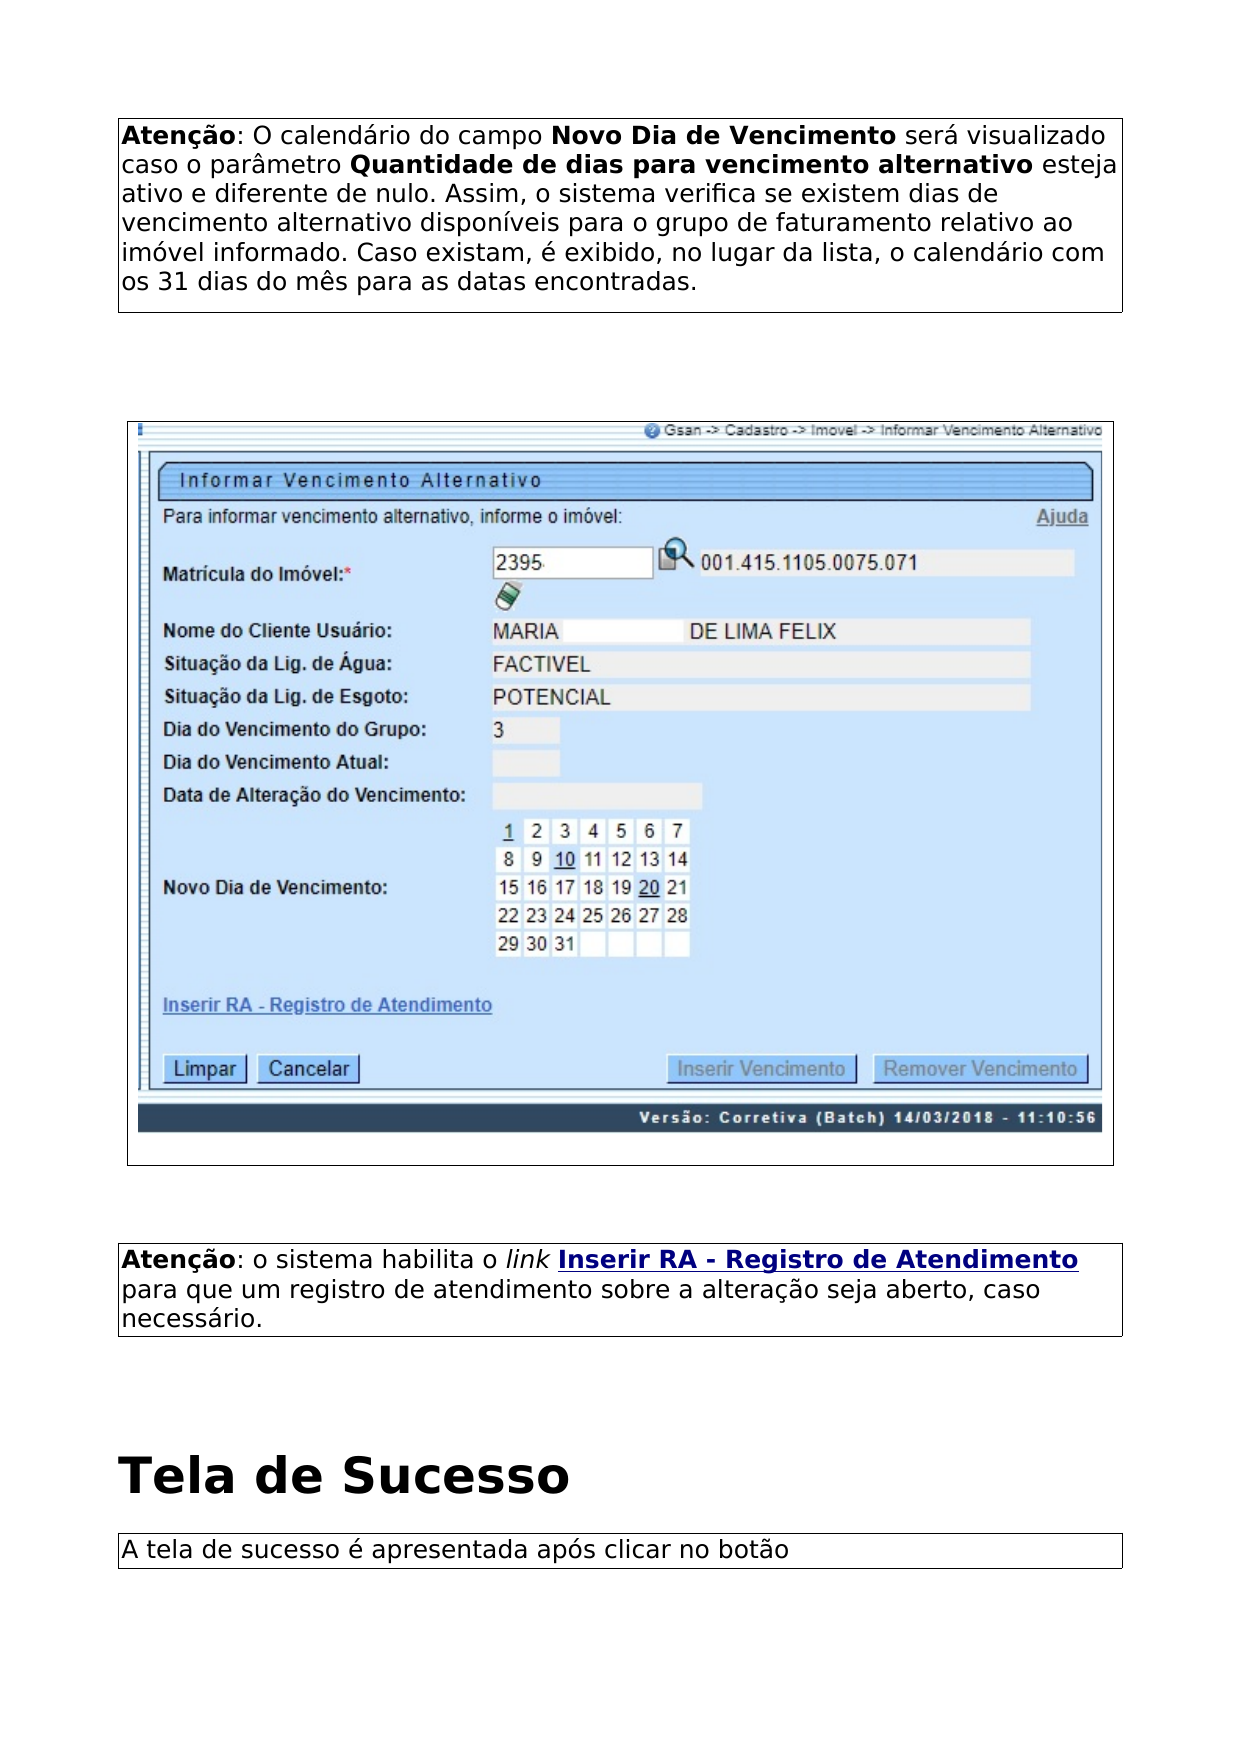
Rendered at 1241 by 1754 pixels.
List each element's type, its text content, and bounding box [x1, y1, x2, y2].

table_header [128, 422, 1113, 1165]
subtitle Tela de Sucesso [118, 1447, 1122, 1505]
picture [138, 423, 1103, 1134]
table_header Atenção: o sistema habilita o link Inserir RA - Registro de Atendimento para que um registro de atendimento sobre a alteração seja aberto, caso necessário. [119, 1244, 1122, 1336]
table_header A tela de sucesso é apresentada após clicar no botão [119, 1534, 1122, 1567]
table_header Inicialmente, é preciso informar o imóvel para o qual deseja informar o vencimento alternativo. Caso o imóvel já esteja com vencimento alternativo cadastrado, o sistema habilitará o botão para a remoção do vencimento alternativo cadastrado e a posterior inserção do novo. Após informar o imóvel, o sistema apresenta as seguintes informações: Dados do Imóvel: Inscrição do Imóvel, ao lado do campo da matrícula do imóvel; Nome do Cliente Usuário; Descrição da Situação da Ligação de Água; Descrição da Situação da Ligação de Esgoto; Dia do Vencimento do Grupo; Dia do Vencimento Atual; Data de Alteração do Vencimento; Novo Dia de Vencimento. Neste momento, é preciso optar por uma das operações disponíveis: Inserir Vencimento: Selecione o novo dia de vencimento no campo correspondente, e pressione o botão . Deve existir um Registro de Atendimento (RA) para o imóvel, com o tipo de solicitação que permita a informação de vencimento alternativo. Existem dois procedimentos que só podem ser realizados se o usuário possuir senha especial: Informar vencimento alternativo a menos meses do que a quantidade mínima de meses permita para alteração de vencimento alternativo. Para usuários sem senha especial, só será permitido informar vencimento alternativo após um intervalo de tempo pré-definido na parametrização do sistema. Informar dia de vencimento anterior ao vencimento do grupo. Para usuários com senha especial pode ser informado qualquer dia como vencimento alternativo. Para usuários sem senha especial só poderão ser informados dias posteriores ao dia do grupo mais 1, até o dia 30, exceto nos casos em que os dias de vencimento alternativo estejam definidos como parâmetro (ver as funcionalidades Informar Parâmetros do Sistema e Consultar Parâmetros do Sistema. Remover Vencimento: Caso o imóvel já esteja com informação de vencimento alternativo, o sistema permitirá a remoção do vencimento alternativo para o imóvel. Neste caso, basta clicar no botão . Para ambos os casos, o sistema apresentará uma caixa de diálogo, solicitando a confirmação da operação: Confirma a inserção do vencimento alternativo? Confirma a remoção do vencimento alternativo? No caso da resposta afirmativa, o sistema fecha a caixa de diálogo e executa a operação. No caso de resposta negativa, o sistema fecha a caixa de diálogo e volta para a tela Informar Vencimento. Atenção: O calendário do campo Novo Dia de Vencimento será visualizado caso o parâmetro Quantidade de dias para vencimento alternativo esteja ativo e diferente de nulo. Assim, o sistema verifica se existem dias de vencimento alternativo disponíveis para o grupo de faturamento relativo ao imóvel informado. Caso existam, é exibido, no lugar da lista, o calendário com os 31 dias do mês para as datas encontradas. [119, 119, 1122, 312]
